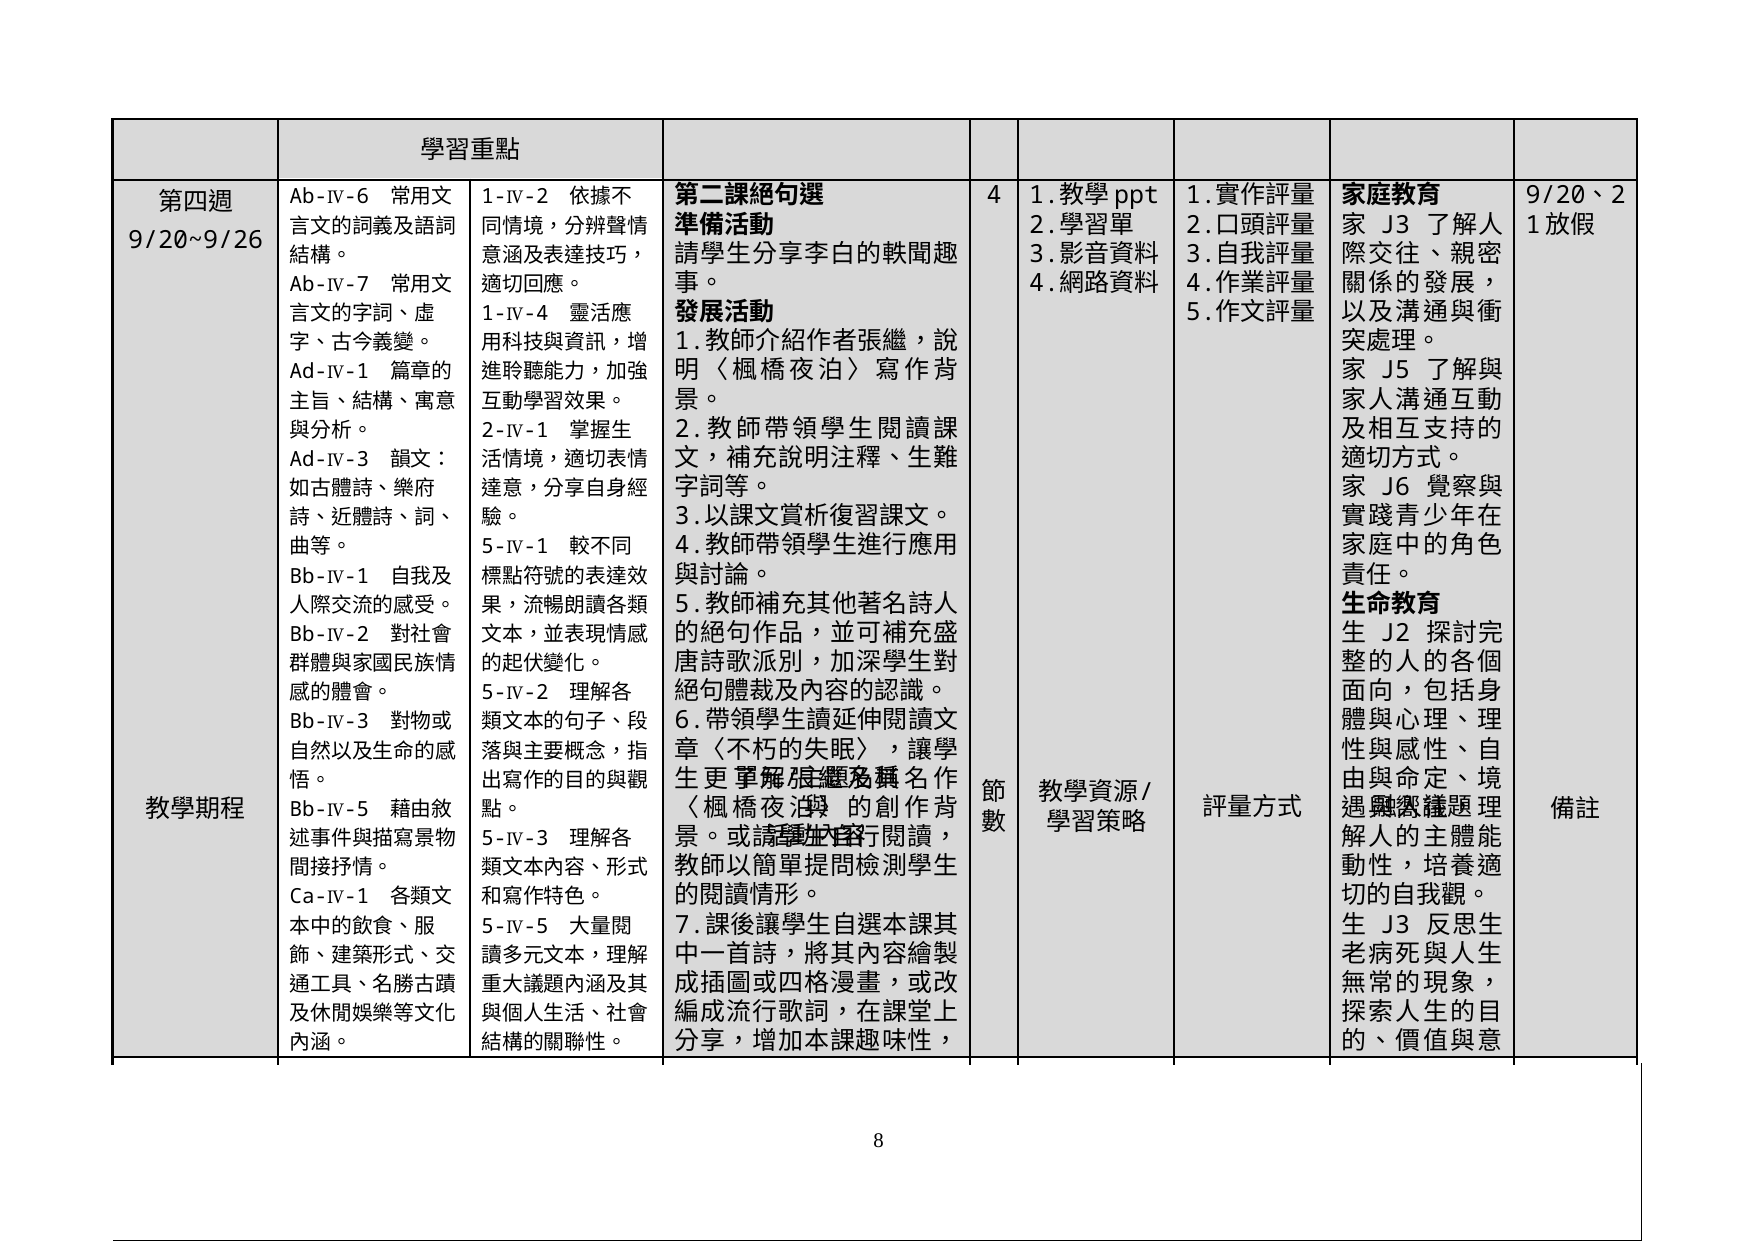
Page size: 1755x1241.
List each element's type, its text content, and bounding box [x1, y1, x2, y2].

table_cell 4 1 [971, 181, 1017, 1056]
table_cell 1-Ⅳ-2 依據不同情境，分辨聲情意涵及表達技巧，適切回應。 1-Ⅳ-4 靈活應用科技與資訊，增進聆聽能力，加強互動學習效果。 2-Ⅳ-1 掌握生活情境，適切表情達意，分享自身經驗。 5-Ⅳ-1 較不同標點符號的表達效果，流暢朗讀各類文本，並表現情感的起伏變化。 5-Ⅳ-2 理解各類文本的句子、段落與主要概念，指出寫作的目的與觀點。 5-Ⅳ-3 理解各類文本內容、形式和寫作特色。 5-Ⅳ-5 大量閱讀多元文本，理解重大議題內涵及其與個人生活、社會結構的關聯性。 [471, 181, 662, 1056]
table_cell 1.實作評量 2.口頭評量 3.自我評量 4.作業評量 5.作文評量 [1175, 181, 1329, 1056]
table_header [1331, 120, 1513, 179]
table_cell 家庭教育 家 J3 了解人際交往、親密關係的發展，以及溝通與衝突處理。 家 J5 了解與家人溝通互動及相互支持的適切方式。 家 J6 覺察與實踐青少年在家庭中的角色責任。 生命教育 生 J2 探討完整的人的各個面向，包括身體與心理、理性與感性、自由與命定、境遇與嚮往，理解人的主體能動性，培養適切的自我觀。 生 J3 反思生老病死與人生無常的現象，探索人生的目的、價值與意義。 生 J7 面對並超越人生的各種挫折與苦難，探討促進全人健康與幸福的方法。 生涯規劃教育 涯 J4 了解自己的人格特質與價值觀。 涯 J14 培養並涵化道德倫理意義於日常生活。 [1331, 181, 1513, 1056]
table_header 單元/主題名稱 與 活動內容 [664, 120, 969, 179]
table_cell Ab-Ⅳ-6 常用文言文的詞義及語詞結構。 Ab-Ⅳ-7 常用文言文的字詞、虛字、古今義變。 Ad-Ⅳ-1 篇章的主旨、結構、寓意與分析。 Ad-Ⅳ-3 韻文：如古體詩、樂府詩、近體詩、詞、曲等。 Bb-Ⅳ-1 自我及人際交流的感受。 Bb-Ⅳ-2 對社會群體與家國民族情感的體會。 Bb-Ⅳ-3 對物或自然以及生命的感悟。 Bb-Ⅳ-5 藉由敘述事件與描寫景物間接抒情。 Ca-Ⅳ-1 各類文本中的飲食、服飾、建築形式、交通工具、名勝古蹟及休閒娛樂等文化內涵。 [279, 181, 469, 1056]
table_header 教學資源/學習策略 [1019, 120, 1173, 179]
table_header 學習重點 [279, 120, 662, 178]
table_header [1638, 118, 1736, 178]
table_cell 1.教學ppt 2.學習單 3.影音資料 4.網路資料 [1019, 181, 1173, 1056]
table_header [114, 120, 277, 179]
table_cell 9/20、21放假 [1515, 181, 1636, 1056]
table_header [1175, 120, 1329, 179]
table_header 節數 [971, 120, 1017, 179]
table_cell [1638, 179, 1736, 1056]
table_cell 第二課絕句選 準備活動 請學生分享李白的軼聞趣事。 發展活動 1.教師介紹作者張繼，說明〈楓橋夜泊〉寫作背景。 2.教師帶領學生閱讀課文，補充說明注釋、生難字詞等。 3.以課文賞析復習課文。 4.教師帶領學生進行應用與討論。 5.教師補充其他著名詩人的絕句作品，並可補充盛唐詩歌派別，加深學生對絕句體裁及內容的認識。 6.帶領學生讀延伸閱讀文章〈不朽的失眠〉，讓學生更了解張繼及其名作〈楓橋夜泊〉的創作背景。或請學生自行閱讀，教師以簡單提問檢測學生的閱讀情形。 7.課後讓學生自選本課其中一首詩，將其內容繪製成插圖或四格漫畫，或改編成流行歌詞，在課堂上分享，增加本課趣味性，也有利檢視學生是否理解本課情境。 綜合活動 1.回家作業：學生練習習作題目。 2.評量：總結本課已教過的知識，或以口頭提問、學習單的方式檢測學生學習狀況，加強學生不足的地方。 作文二 請以「兒時趣事」為題，寫下你的經驗、感受或想法，文長約500字。 [664, 181, 969, 1056]
table_cell 第四週 9/20~9/26 [114, 181, 277, 1056]
table_header [1515, 120, 1636, 179]
